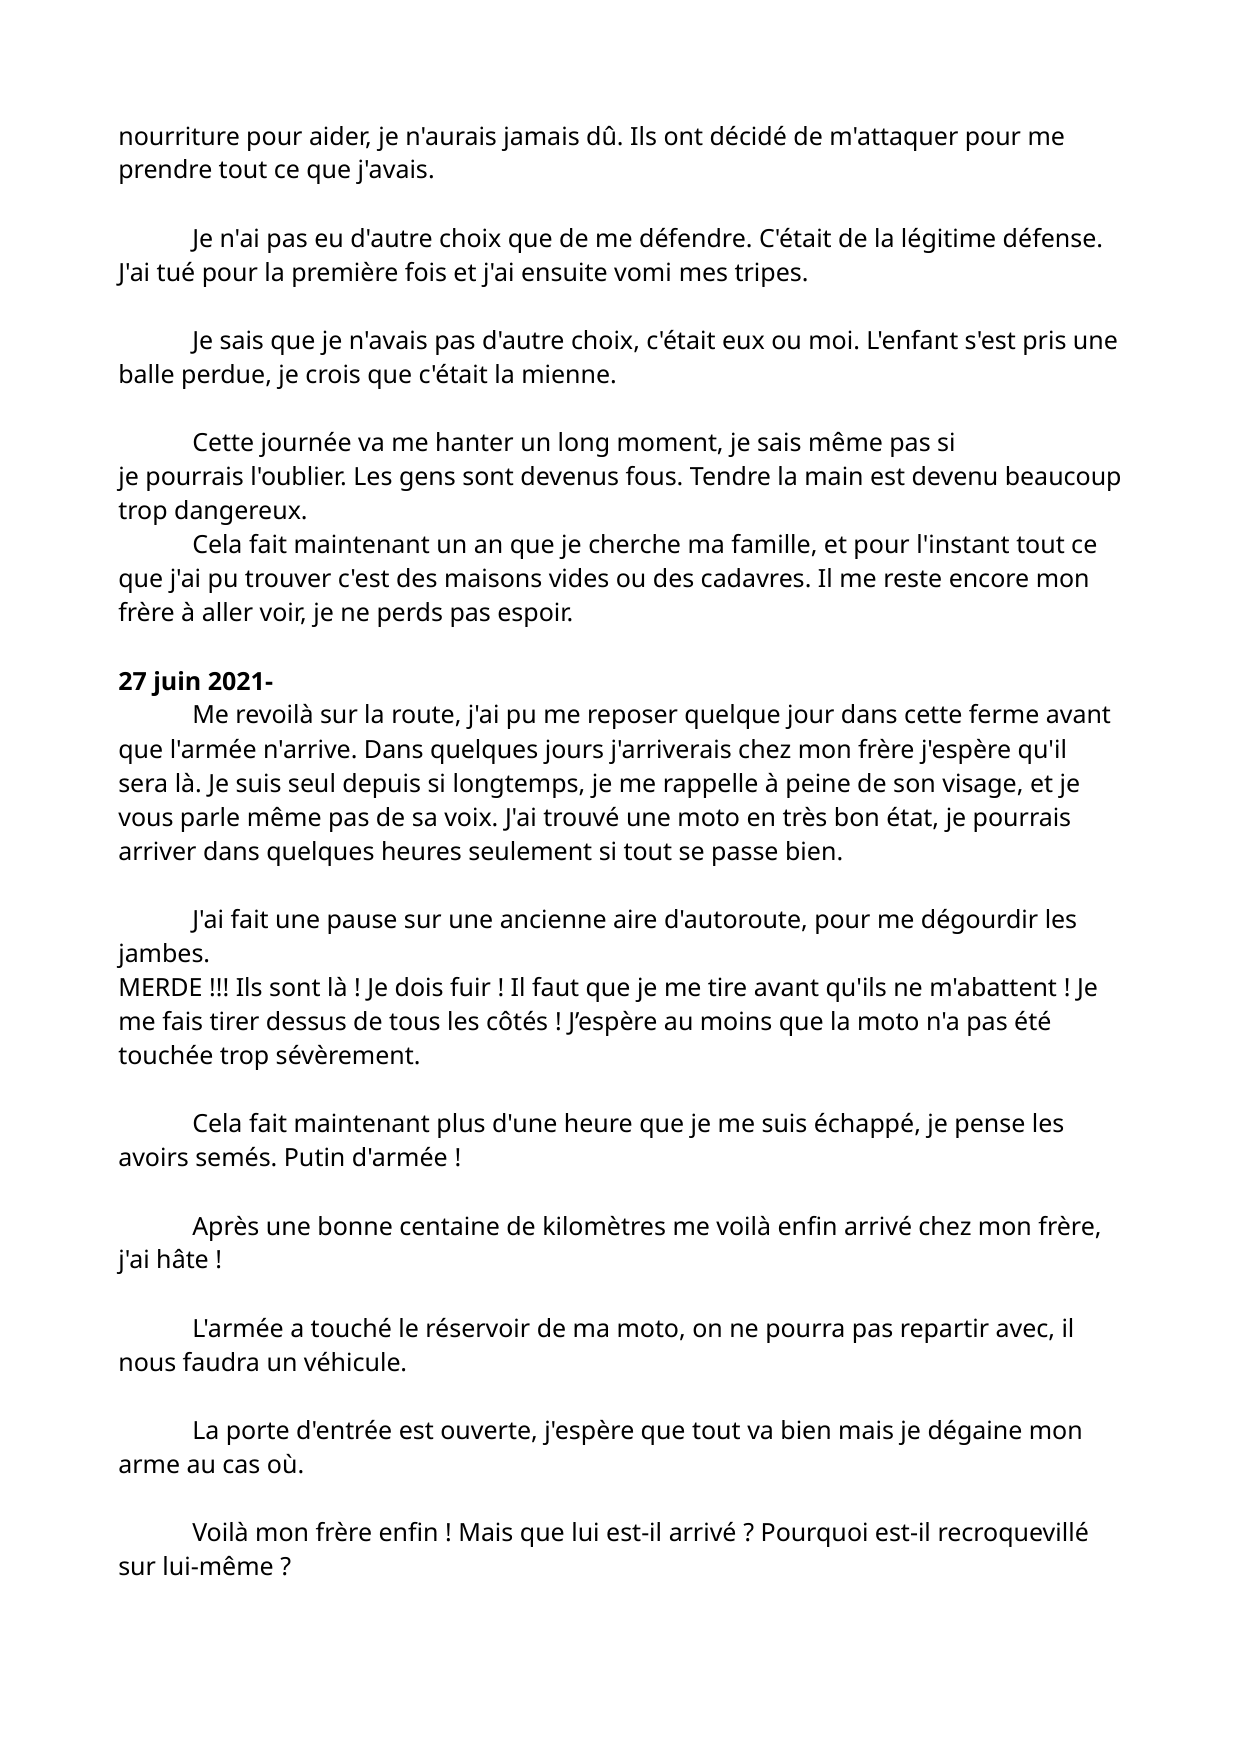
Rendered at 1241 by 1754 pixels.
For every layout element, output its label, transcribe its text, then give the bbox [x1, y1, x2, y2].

text J'ai fait une pause sur une ancienne aire d'autoroute, pour me dégourdir les jambes. [118, 902, 1122, 970]
text Je n'ai pas eu d'autre choix que de me défendre. C'était de la légitime défense. J'ai tué pour la première fois et j'ai ensuite vomi mes tripes. [118, 220, 1122, 288]
text Voilà mon frère enfin ! Mais que lui est-il arrivé ? Pourquoi est-il recroquevillé sur lui-même ? [118, 1515, 1122, 1583]
text L'armée a touché le réservoir de ma moto, on ne pourra pas repartir avec, il nous faudra un véhicule. [118, 1310, 1122, 1378]
text Me revoilà sur la route, j'ai pu me reposer quelque jour dans cette ferme avant que l'armée n'arrive. Dans quelques jours j'arriverais chez mon frère j'espère qu'il sera là. Je suis seul depuis si longtemps, je me rappelle à peine de son visage, et je vous parle même pas de sa voix. J'ai trouvé une moto en très bon état, je pourrais arriver dans quelques heures seulement si tout se passe bien. [118, 697, 1122, 867]
text Je sais que je n'avais pas d'autre choix, c'était eux ou moi. L'enfant s'est pris une balle perdue, je crois que c'était la mienne. [118, 322, 1122, 391]
text Cela fait maintenant un an que je cherche ma famille, et pour l'instant tout ce que j'ai pu trouver c'est des maisons vides ou des cadavres. Il me reste encore mon frère à aller voir, je ne perds pas espoir. [118, 527, 1122, 629]
text Cela fait maintenant plus d'une heure que je me suis échappé, je pense les avoirs semés. Putin d'armée ! [118, 1106, 1122, 1174]
text MERDE !!! Ils sont là ! Je dois fuir ! Il faut que je me tire avant qu'ils ne m'abattent ! Je me fais tirer dessus de tous les côtés ! J’espère au moins que la moto n'a pas été touchée trop sévèrement. [118, 970, 1122, 1072]
text Cette journée va me hanter un long moment, je sais même pas si je pourrais l'oublier. Les gens sont devenus fous. Tendre la main est devenu beaucoup trop dangereux. [118, 425, 1122, 527]
text La porte d'entrée est ouverte, j'espère que tout va bien mais je dégaine mon arme au cas où. [118, 1412, 1122, 1481]
text 27 juin 2021- [118, 663, 1122, 697]
text nourriture pour aider, je n'aurais jamais dû. Ils ont décidé de m'attaquer pour me prendre tout ce que j'avais. [118, 118, 1122, 186]
text Après une bonne centaine de kilomètres me voilà enfin arrivé chez mon frère, j'ai hâte ! [118, 1208, 1122, 1276]
